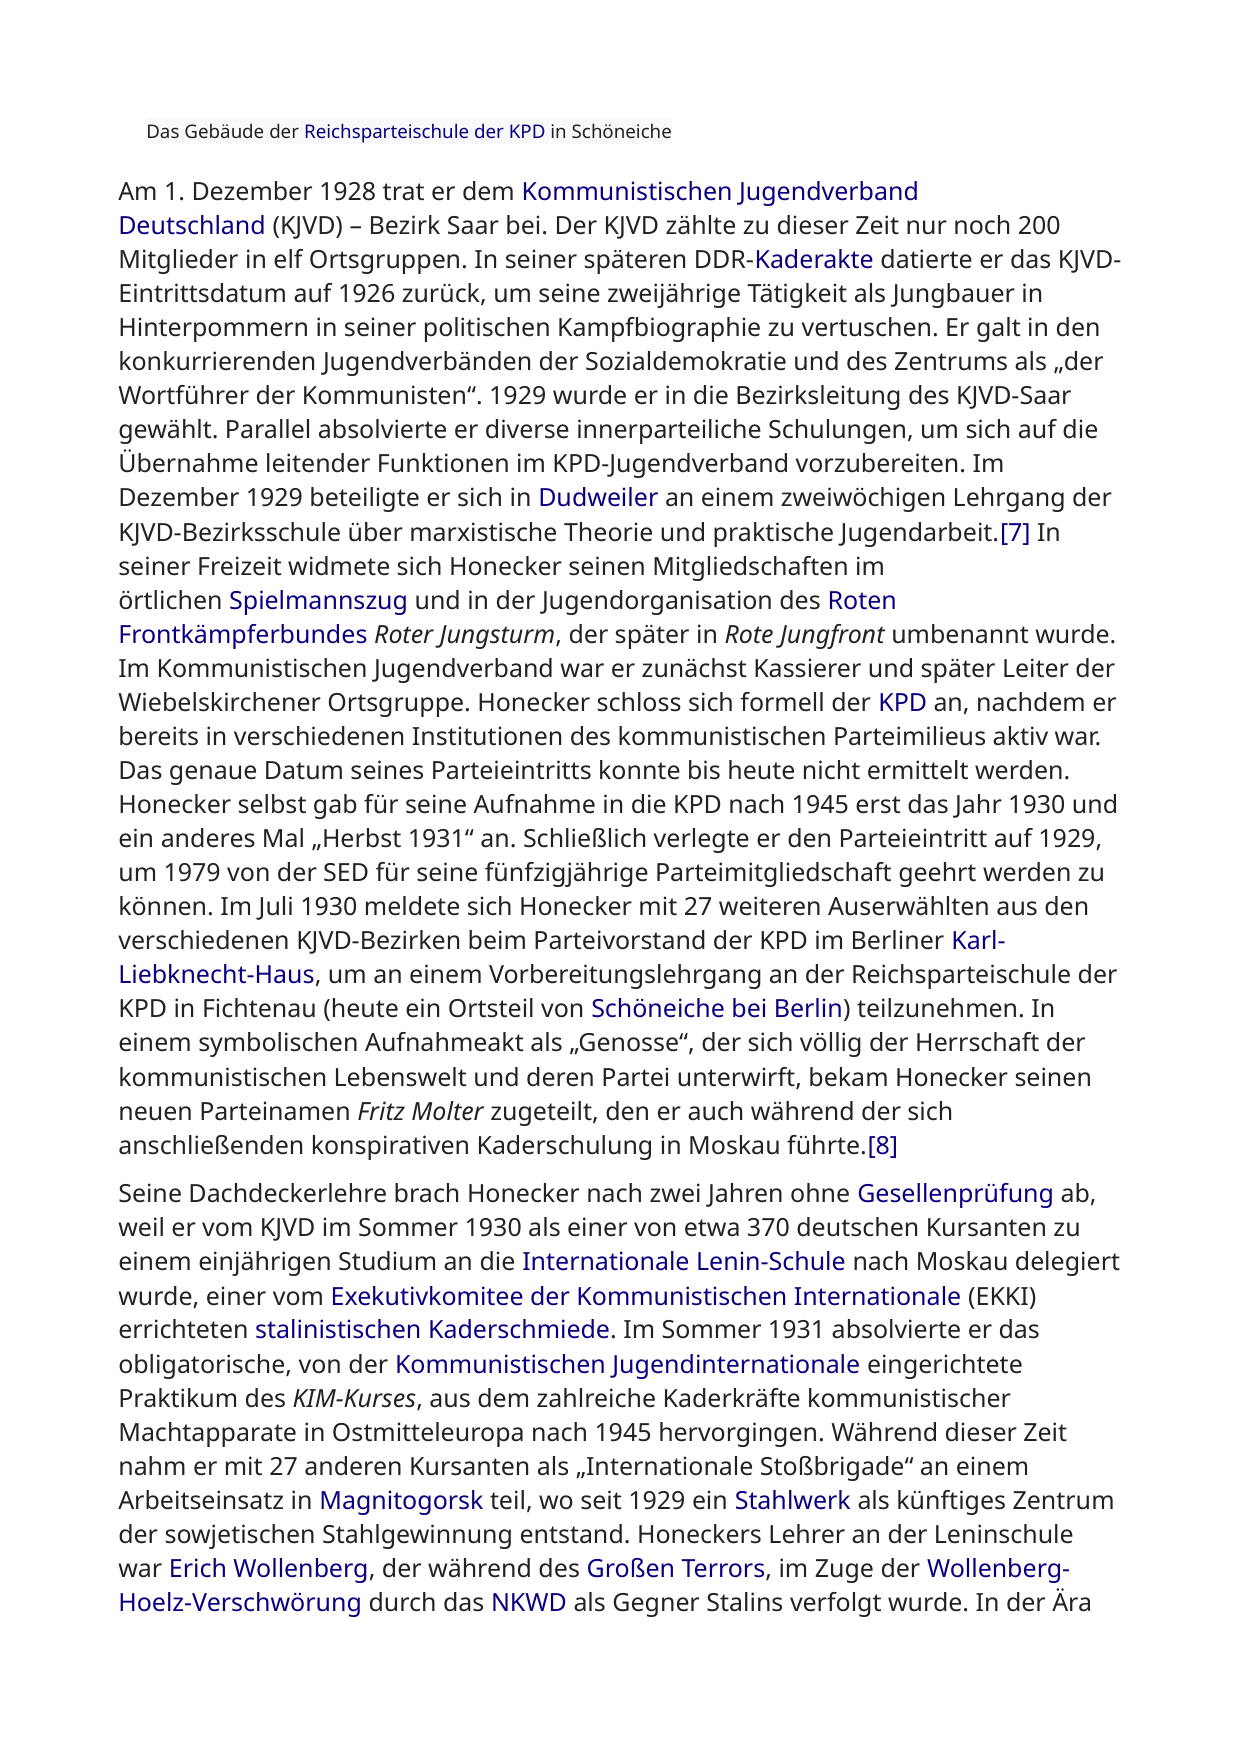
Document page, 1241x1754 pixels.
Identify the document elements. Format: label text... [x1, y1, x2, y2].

text Am 1. Dezember 1928 trat er dem Kommunistischen Jugendverband Deutschland (KJVD) – Bezirk Saar bei. Der KJVD zählte zu dieser Zeit nur noch 200 Mitglieder in elf Ortsgruppen. In seiner späteren DDR-Kaderakte datierte er das KJVD-Eintrittsdatum auf 1926 zurück, um seine zweijährige Tätigkeit als Jungbauer in Hinterpommern in seiner politischen Kampfbiographie zu vertuschen. Er galt in den konkurrierenden Jugendverbänden der Sozialdemokratie und des Zentrums als „der Wortführer der Kommunisten“. 1929 wurde er in die Bezirksleitung des KJVD-Saar gewählt. Parallel absolvierte er diverse innerparteiliche Schulungen, um sich auf die Übernahme leitender Funktionen im KPD-Jugendverband vorzubereiten. Im Dezember 1929 beteiligte er sich in Dudweiler an einem zweiwöchigen Lehrgang der KJVD-Bezirksschule über marxistische Theorie und praktische Jugendarbeit.[7] In seiner Freizeit widmete sich Honecker seinen Mitgliedschaften im örtlichen Spielmannszug und in der Jugendorganisation des Roten Frontkämpferbundes Roter Jungsturm, der später in Rote Jungfront umbenannt wurde. Im Kommunistischen Jugendverband war er zunächst Kassierer und später Leiter der Wiebelskirchener Ortsgruppe. Honecker schloss sich formell der KPD an, nachdem er bereits in verschiedenen Institutionen des kommunistischen Parteimilieus aktiv war. Das genaue Datum seines Parteieintritts konnte bis heute nicht ermittelt werden. Honecker selbst gab für seine Aufnahme in die KPD nach 1945 erst das Jahr 1930 und ein anderes Mal „Herbst 1931“ an. Schließlich verlegte er den Parteieintritt auf 1929, um 1979 von der SED für seine fünfzigjährige Parteimitgliedschaft geehrt werden zu können. Im Juli 1930 meldete sich Honecker mit 27 weiteren Auserwählten aus den verschiedenen KJVD-Bezirken beim Parteivorstand der KPD im Berliner Karl-Liebknecht-Haus, um an einem Vorbereitungslehrgang an der Reichsparteischule der KPD in Fichtenau (heute ein Ortsteil von Schöneiche bei Berlin) teilzunehmen. In einem symbolischen Aufnahmeakt als „Genosse“, der sich völlig der Herrschaft der kommunistischen Lebenswelt und deren Partei unterwirft, bekam Honecker seinen neuen Parteinamen Fritz Molter zugeteilt, den er auch während der sich anschließenden konspirativen Kaderschulung in Moskau führte.[8] [118, 173, 1122, 1161]
text Das Gebäude der Reichsparteischule der KPD in Schöneiche [123, 118, 1122, 144]
text Seine Dachdeckerlehre brach Honecker nach zwei Jahren ohne Gesellenprüfung ab, weil er vom KJVD im Sommer 1930 als einer von etwa 370 deutschen Kursanten zu einem einjährigen Studium an die Internationale Lenin-Schule nach Moskau delegiert wurde, einer vom Exekutivkomitee der Kommunistischen Internationale (EKKI) errichteten stalinistischen Kaderschmiede. Im Sommer 1931 absolvierte er das obligatorische, von der Kommunistischen Jugendinternationale eingerichtete Praktikum des KIM-Kurses, aus dem zahlreiche Kaderkräfte kommunistischer Machtapparate in Ostmitteleuropa nach 1945 hervorgingen. Während dieser Zeit nahm er mit 27 anderen Kursanten als „Internationale Stoßbrigade“ an einem Arbeitseinsatz in Magnitogorsk teil, wo seit 1929 ein Stahlwerk als künftiges Zentrum der sowjetischen Stahlgewinnung entstand. Honeckers Lehrer an der Leninschule war Erich Wollenberg, der während des Großen Terrors, im Zuge der Wollenberg-Hoelz-Verschwörung durch das NKWD als Gegner Stalins verfolgt wurde. In der Ära [118, 1176, 1122, 1619]
